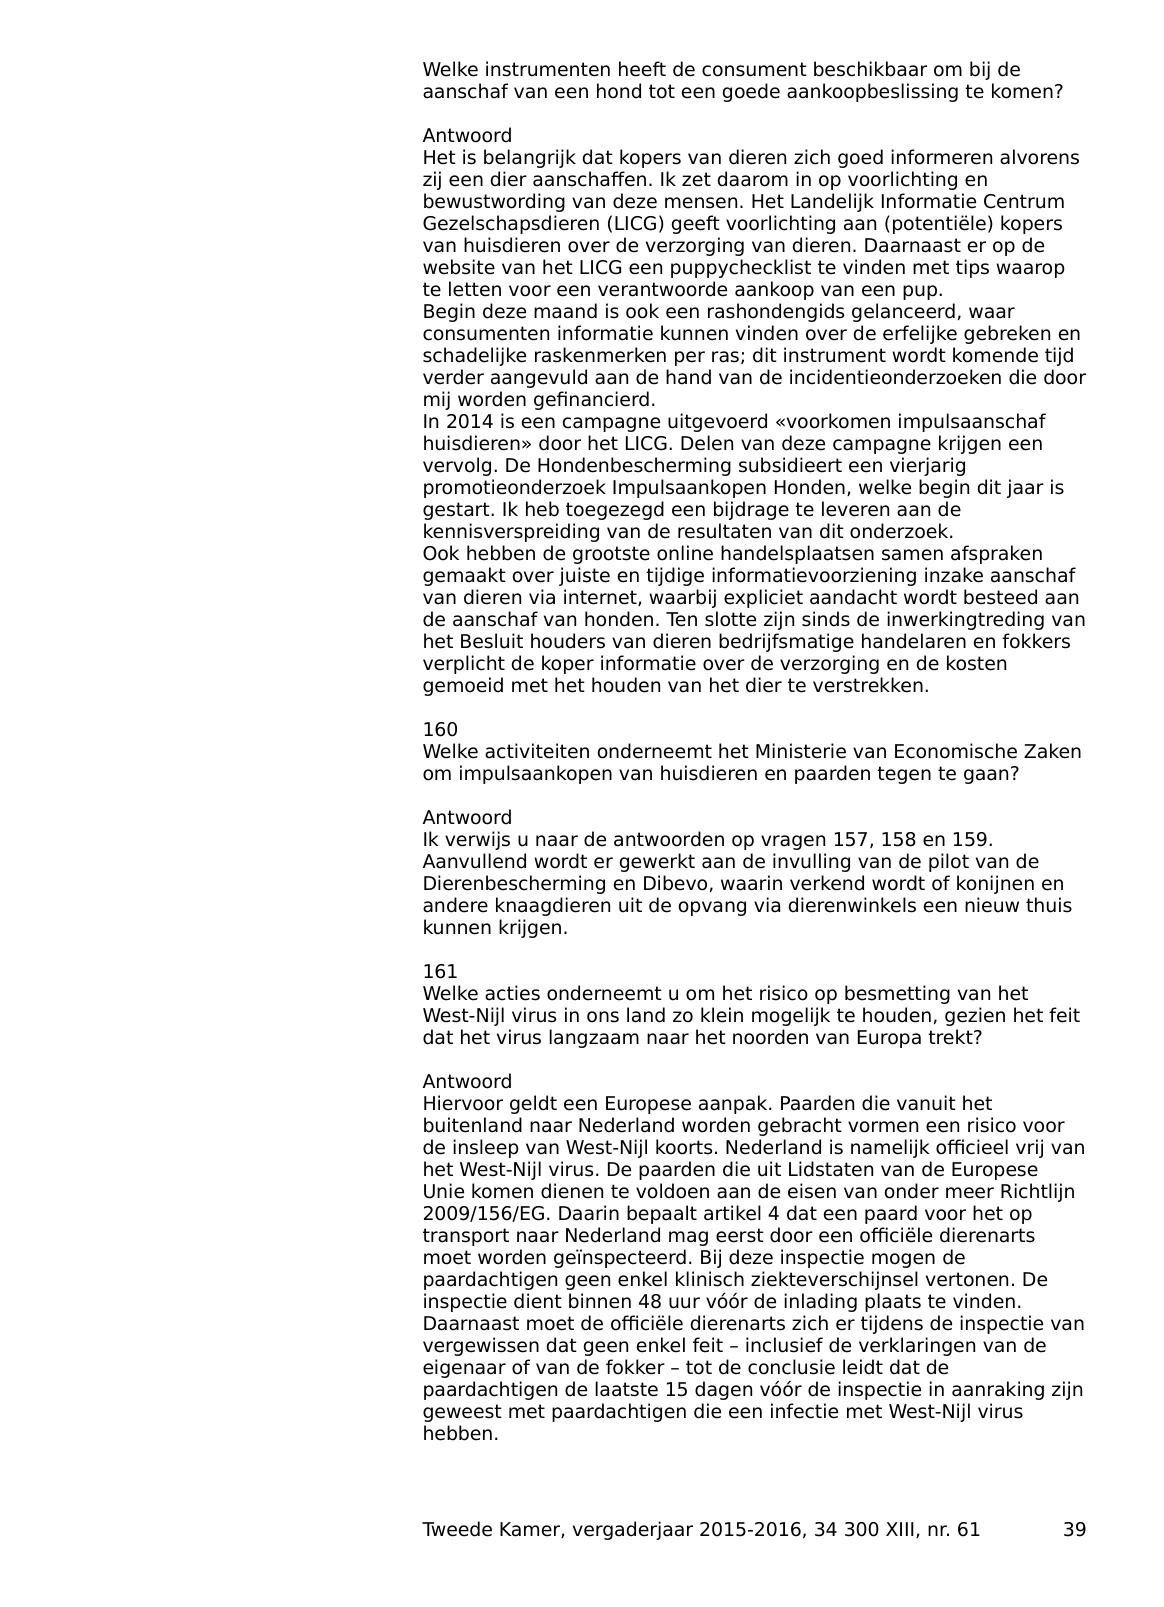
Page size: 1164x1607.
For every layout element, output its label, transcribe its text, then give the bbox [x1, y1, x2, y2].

text 160 [422, 719, 1087, 741]
text Antwoord [422, 125, 1087, 147]
text Ook hebben de grootste online handelsplaatsen samen afspraken gemaakt over juiste en tijdige informatievoorziening inzake aanschaf van dieren via internet, waarbij expliciet aandacht wordt besteed aan de aanschaf van honden. Ten slotte zijn sinds de inwerkingtreding van het Besluit houders van dieren bedrijfsmatige handelaren en fokkers verplicht de koper informatie over de verzorging en de kosten gemoeid met het houden van het dier te verstrekken. [422, 543, 1087, 697]
text Daarnaast moet de officiële dierenarts zich er tĳdens de inspectie van vergewissen dat geen enkel feit – inclusief de verklaringen van de eigenaar of van de fokker – tot de conclusie leidt dat de paardachtigen de laatste 15 dagen vóór de inspectie in aanraking zĳn geweest met paardachtigen die een infectie met West-Nijl virus hebben. [422, 1313, 1087, 1445]
text Begin deze maand is ook een rashondengids gelanceerd, waar consumenten informatie kunnen vinden over de erfelijke gebreken en schadelijke raskenmerken per ras; dit instrument wordt komende tijd verder aangevuld aan de hand van de incidentieonderzoeken die door mij worden gefinancierd. [422, 301, 1087, 411]
text Welke instrumenten heeft de consument beschikbaar om bij de aanschaf van een hond tot een goede aankoopbeslissing te komen? [422, 59, 1087, 103]
text Het is belangrijk dat kopers van dieren zich goed informeren alvorens zij een dier aanschaffen. Ik zet daarom in op voorlichting en bewustwording van deze mensen. Het Landelijk Informatie Centrum Gezelschapsdieren (LICG) geeft voorlichting aan (potentiële) kopers van huisdieren over de verzorging van dieren. Daarnaast er op de website van het LICG een puppychecklist te vinden met tips waarop te letten voor een verantwoorde aankoop van een pup. [422, 147, 1087, 301]
text Antwoord [422, 1071, 1087, 1093]
text Welke activiteiten onderneemt het Ministerie van Economische Zaken om impulsaankopen van huisdieren en paarden tegen te gaan? [422, 741, 1087, 785]
text Welke acties onderneemt u om het risico op besmetting van het West-Nijl virus in ons land zo klein mogelijk te houden, gezien het feit dat het virus langzaam naar het noorden van Europa trekt? [422, 983, 1087, 1049]
text Hiervoor geldt een Europese aanpak. Paarden die vanuit het buitenland naar Nederland worden gebracht vormen een risico voor de insleep van West-Nijl koorts. Nederland is namelijk officieel vrij van het West-Nijl virus. De paarden die uit Lidstaten van de Europese Unie komen dienen te voldoen aan de eisen van onder meer Richtlijn 2009/156/EG. Daarin bepaalt artikel 4 dat een paard voor het op transport naar Nederland mag eerst door een officiële dierenarts moet worden geïnspecteerd. Bĳ deze inspectie mogen de paardachtigen geen enkel klinisch ziekteverschĳnsel vertonen. De inspectie dient binnen 48 uur vóór de inlading plaats te vinden. [422, 1093, 1087, 1313]
text Ik verwijs u naar de antwoorden op vragen 157, 158 en 159. Aanvullend wordt er gewerkt aan de invulling van de pilot van de Dierenbescherming en Dibevo, waarin verkend wordt of konijnen en andere knaagdieren uit de opvang via dierenwinkels een nieuw thuis kunnen krijgen. [422, 829, 1087, 939]
text Antwoord [422, 807, 1087, 829]
text 161 [422, 961, 1087, 983]
text In 2014 is een campagne uitgevoerd «voorkomen impulsaanschaf huisdieren» door het LICG. Delen van deze campagne krijgen een vervolg. De Hondenbescherming subsidieert een vierjarig promotieonderzoek Impulsaankopen Honden, welke begin dit jaar is gestart. Ik heb toegezegd een bijdrage te leveren aan de kennisverspreiding van de resultaten van dit onderzoek. [422, 411, 1087, 543]
